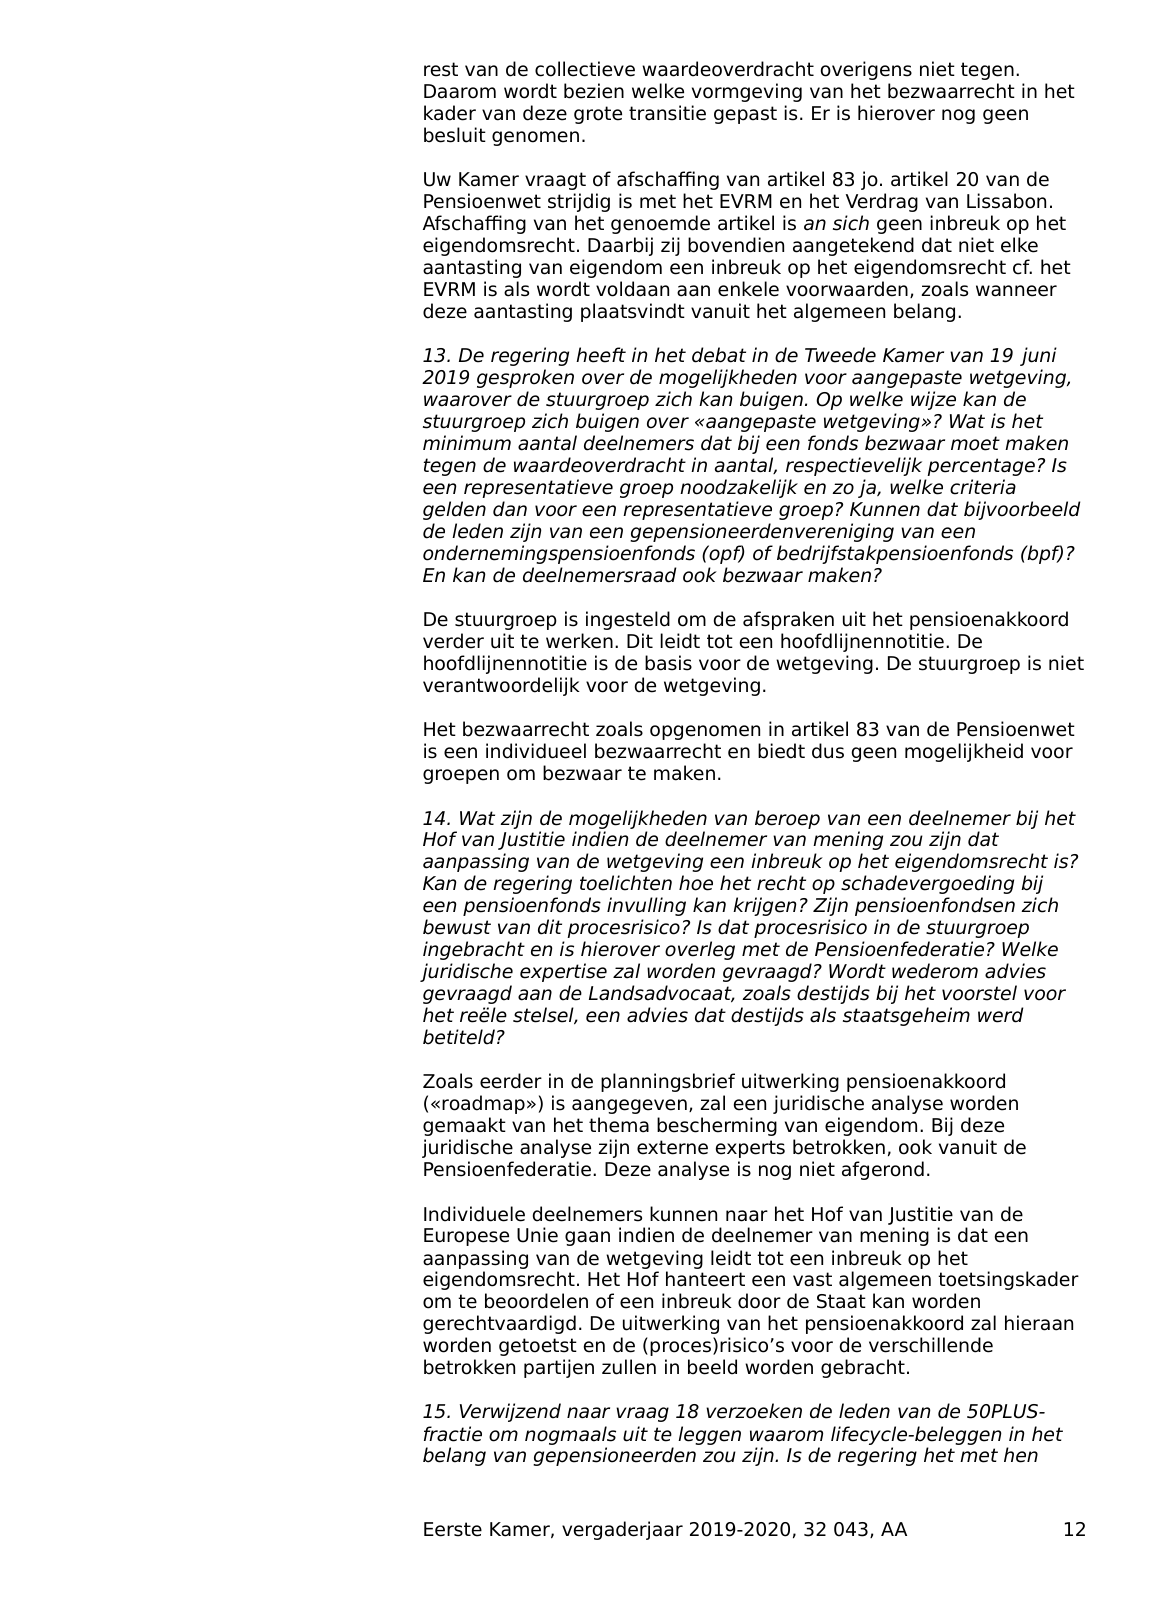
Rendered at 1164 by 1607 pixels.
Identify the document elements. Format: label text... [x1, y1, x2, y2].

text 13. De regering heeft in het debat in de Tweede Kamer van 19 juni 2019 gesproken over de mogelijkheden voor aangepaste wetgeving, waarover de stuurgroep zich kan buigen. Op welke wijze kan de stuurgroep zich buigen over «aangepaste wetgeving»? Wat is het minimum aantal deelnemers dat bij een fonds bezwaar moet maken tegen de waardeoverdracht in aantal, respectievelijk percentage? Is een representatieve groep noodzakelijk en zo ja, welke criteria gelden dan voor een representatieve groep? Kunnen dat bijvoorbeeld de leden zijn van een gepensioneerdenvereniging van een ondernemingspensioenfonds (opf) of bedrijfstakpensioenfonds (bpf)? En kan de deelnemersraad ook bezwaar maken? [422, 345, 1087, 587]
text Het bezwaarrecht zoals opgenomen in artikel 83 van de Pensioenwet is een individueel bezwaarrecht en biedt dus geen mogelijkheid voor groepen om bezwaar te maken. [422, 719, 1087, 785]
text Uw Kamer vraagt of afschaffing van artikel 83 jo. artikel 20 van de Pensioenwet strijdig is met het EVRM en het Verdrag van Lissabon. Afschaffing van het genoemde artikel is an sich geen inbreuk op het eigendomsrecht. Daarbij zij bovendien aangetekend dat niet elke aantasting van eigendom een inbreuk op het eigendomsrecht cf. het EVRM is als wordt voldaan aan enkele voorwaarden, zoals wanneer deze aantasting plaatsvindt vanuit het algemeen belang. [422, 169, 1087, 323]
text rest van de collectieve waardeoverdracht overigens niet tegen. Daarom wordt bezien welke vormgeving van het bezwaarrecht in het kader van deze grote transitie gepast is. Er is hierover nog geen besluit genomen. [422, 59, 1087, 147]
text Zoals eerder in de planningsbrief uitwerking pensioenakkoord («roadmap») is aangegeven, zal een juridische analyse worden gemaakt van het thema bescherming van eigendom. Bij deze juridische analyse zijn externe experts betrokken, ook vanuit de Pensioenfederatie. Deze analyse is nog niet afgerond. [422, 1071, 1087, 1181]
text Individuele deelnemers kunnen naar het Hof van Justitie van de Europese Unie gaan indien de deelnemer van mening is dat een aanpassing van de wetgeving leidt tot een inbreuk op het eigendomsrecht. Het Hof hanteert een vast algemeen toetsingskader om te beoordelen of een inbreuk door de Staat kan worden gerechtvaardigd. De uitwerking van het pensioenakkoord zal hieraan worden getoetst en de (proces)risico’s voor de verschillende betrokken partijen zullen in beeld worden gebracht. [422, 1203, 1087, 1379]
text De stuurgroep is ingesteld om de afspraken uit het pensioenakkoord verder uit te werken. Dit leidt tot een hoofdlijnennotitie. De hoofdlijnennotitie is de basis voor de wetgeving. De stuurgroep is niet verantwoordelijk voor de wetgeving. [422, 609, 1087, 697]
text 14. Wat zijn de mogelijkheden van beroep van een deelnemer bij het Hof van Justitie indien de deelnemer van mening zou zijn dat aanpassing van de wetgeving een inbreuk op het eigendomsrecht is? Kan de regering toelichten hoe het recht op schadevergoeding bij een pensioenfonds invulling kan krijgen? Zijn pensioenfondsen zich bewust van dit procesrisico? Is dat procesrisico in de stuurgroep ingebracht en is hierover overleg met de Pensioenfederatie? Welke juridische expertise zal worden gevraagd? Wordt wederom advies gevraagd aan de Landsadvocaat, zoals destijds bij het voorstel voor het reële stelsel, een advies dat destijds als staatsgeheim werd betiteld? [422, 807, 1087, 1049]
text 15. Verwijzend naar vraag 18 verzoeken de leden van de 50PLUS-fractie om nogmaals uit te leggen waarom lifecycle-beleggen in het belang van gepensioneerden zou zijn. Is de regering het met hen [422, 1401, 1087, 1467]
